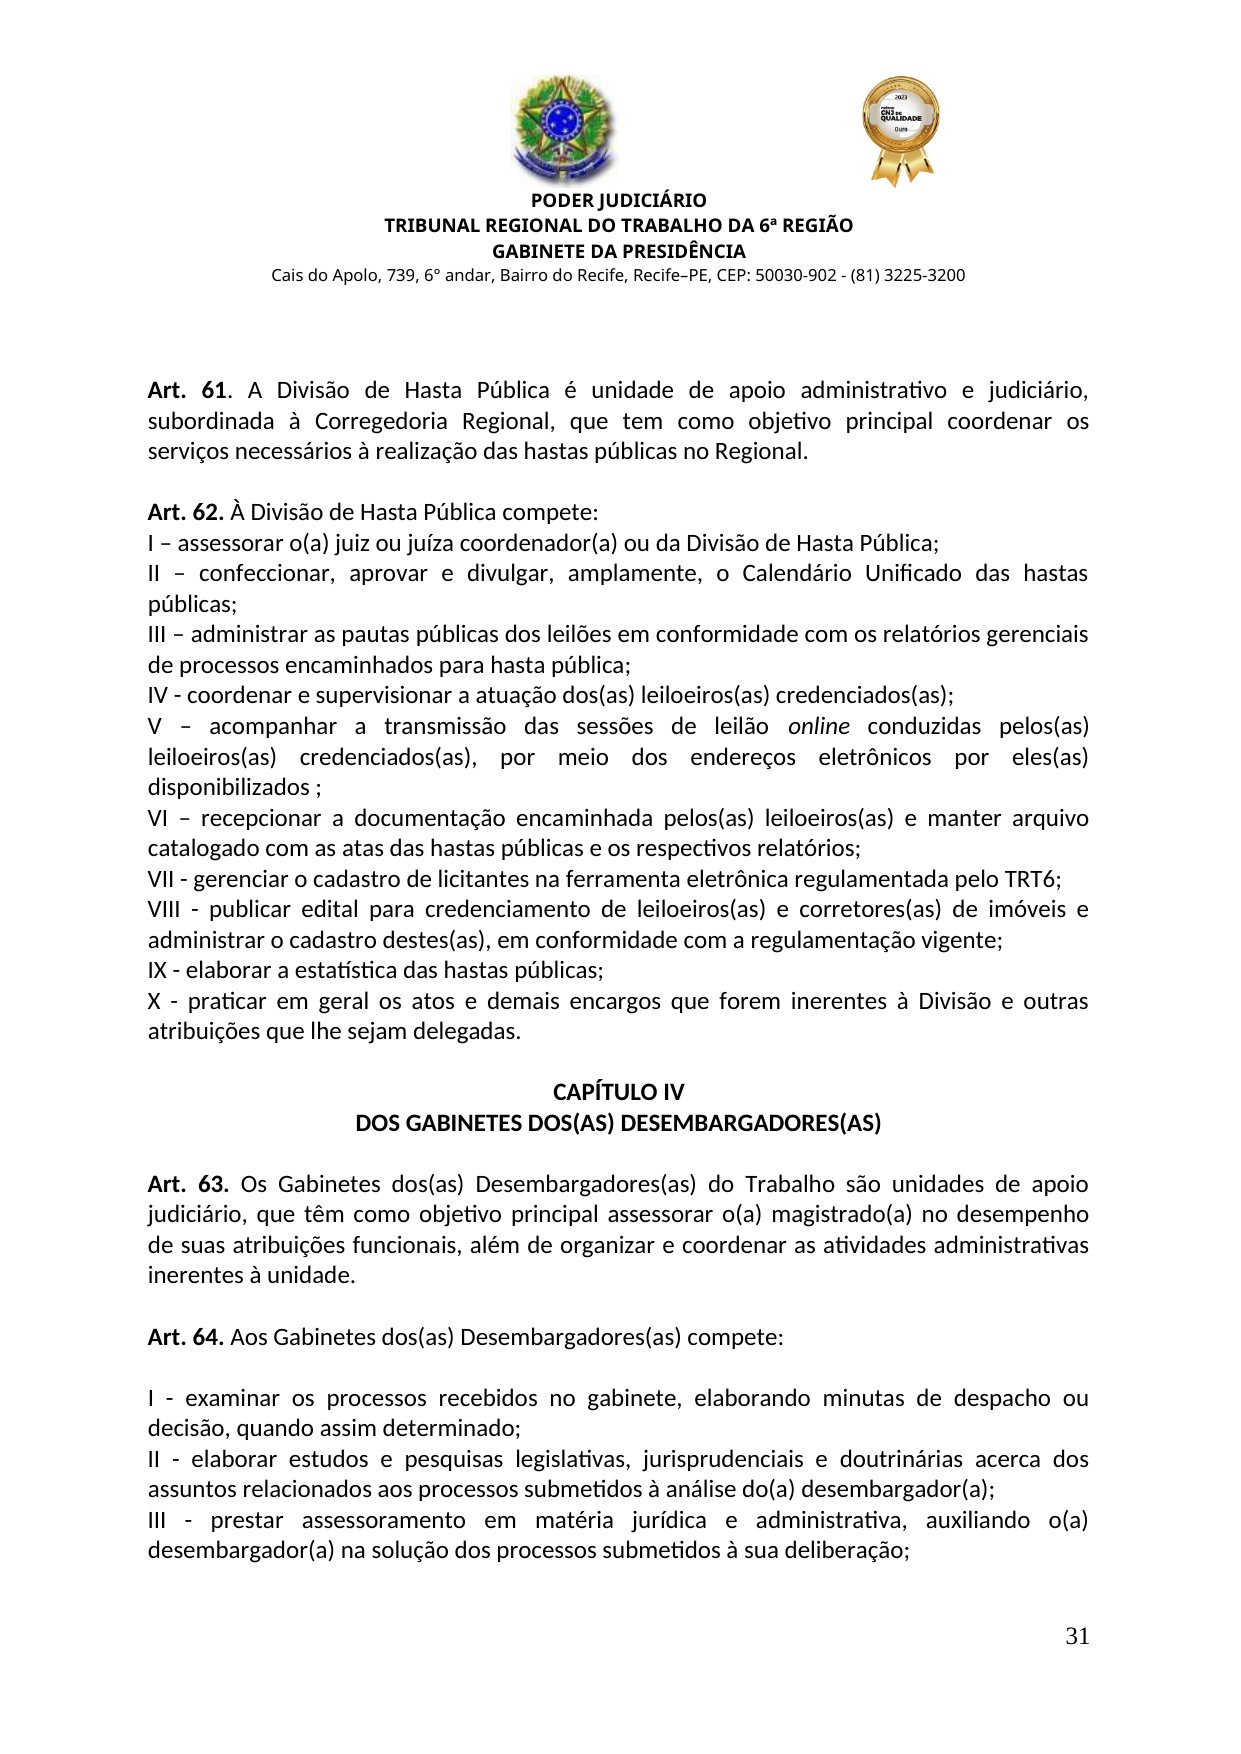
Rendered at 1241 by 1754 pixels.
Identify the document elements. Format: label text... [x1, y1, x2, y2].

subtitle CAPÍTULO IV [147, 1076, 1090, 1107]
subtitle X - praticar em geral os atos e demais encargos que forem inerentes à Divisão e outras atribuições que lhe sejam delegadas. [147, 985, 1090, 1046]
subtitle DOS GABINETES DOS(AS) DESEMBARGADORES(AS) [147, 1107, 1090, 1137]
subtitle II – confeccionar, aprovar e divulgar, amplamente, o Calendário Unificado das hastas públicas; [147, 558, 1090, 619]
subtitle VII - gerenciar o cadastro de licitantes na ferramenta eletrônica regulamentada pelo TRT6; [147, 863, 1090, 893]
subtitle VIII - publicar edital para credenciamento de leiloeiros(as) e corretores(as) de imóveis e administrar o cadastro destes(as), em conformidade com a regulamentação vigente; [147, 893, 1090, 954]
subtitle III - prestar assessoramento em matéria jurídica e administrativa, auxiliando o(a) desembargador(a) na solução dos processos submetidos à sua deliberação; [147, 1504, 1090, 1565]
subtitle V – acompanhar a transmissão das sessões de leilão online conduzidas pelos(as) leiloeiros(as) credenciados(as), por meio dos endereços eletrônicos por eles(as) disponibilizados ; [147, 710, 1090, 802]
picture [191, 75, 300, 188]
subtitle IX - elaborar a estatística das hastas públicas; [147, 954, 1090, 985]
subtitle III – administrar as pautas públicas dos leilões em conformidade com os relatórios gerenciais de processos encaminhados para hasta pública; [147, 619, 1090, 680]
picture [510, 75, 619, 188]
subtitle Art. 62. À Divisão de Hasta Pública compete: [147, 497, 1090, 527]
subtitle IV - coordenar e supervisionar a atuação dos(as) leiloeiros(as) credenciados(as); [147, 680, 1090, 710]
subtitle Art. 64. Aos Gabinetes dos(as) Desembargadores(as) compete: [147, 1321, 1090, 1351]
subtitle Art. 63. Os Gabinetes dos(as) Desembargadores(as) do Trabalho são unidades de apoio judiciário, que têm como objetivo principal assessorar o(a) magistrado(a) no desempenho de suas atribuições funcionais, além de organizar e coordenar as atividades administrativas inerentes à unidade. [147, 1168, 1090, 1290]
subtitle VI – recepcionar a documentação encaminhada pelos(as) leiloeiros(as) e manter arquivo catalogado com as atas das hastas públicas e os respectivos relatórios; [147, 802, 1090, 863]
subtitle I - examinar os processos recebidos no gabinete, elaborando minutas de despacho ou decisão, quando assim determinado; [148, 1382, 1090, 1443]
subtitle I – assessorar o(a) juiz ou juíza coordenador(a) ou da Divisão de Hasta Pública; [147, 527, 1090, 558]
subtitle Art. 61. A Divisão de Hasta Pública é unidade de apoio administrativo e judiciário, subordinada à Corregedoria Regional, que tem como objetivo principal coordenar os serviços necessários à realização das hastas públicas no Regional. [147, 374, 1090, 466]
subtitle II - elaborar estudos e pesquisas legislativas, jurisprudenciais e doutrinárias acerca dos assuntos relacionados aos processos submetidos à análise do(a) desembargador(a); [147, 1443, 1090, 1504]
picture [862, 76, 940, 188]
